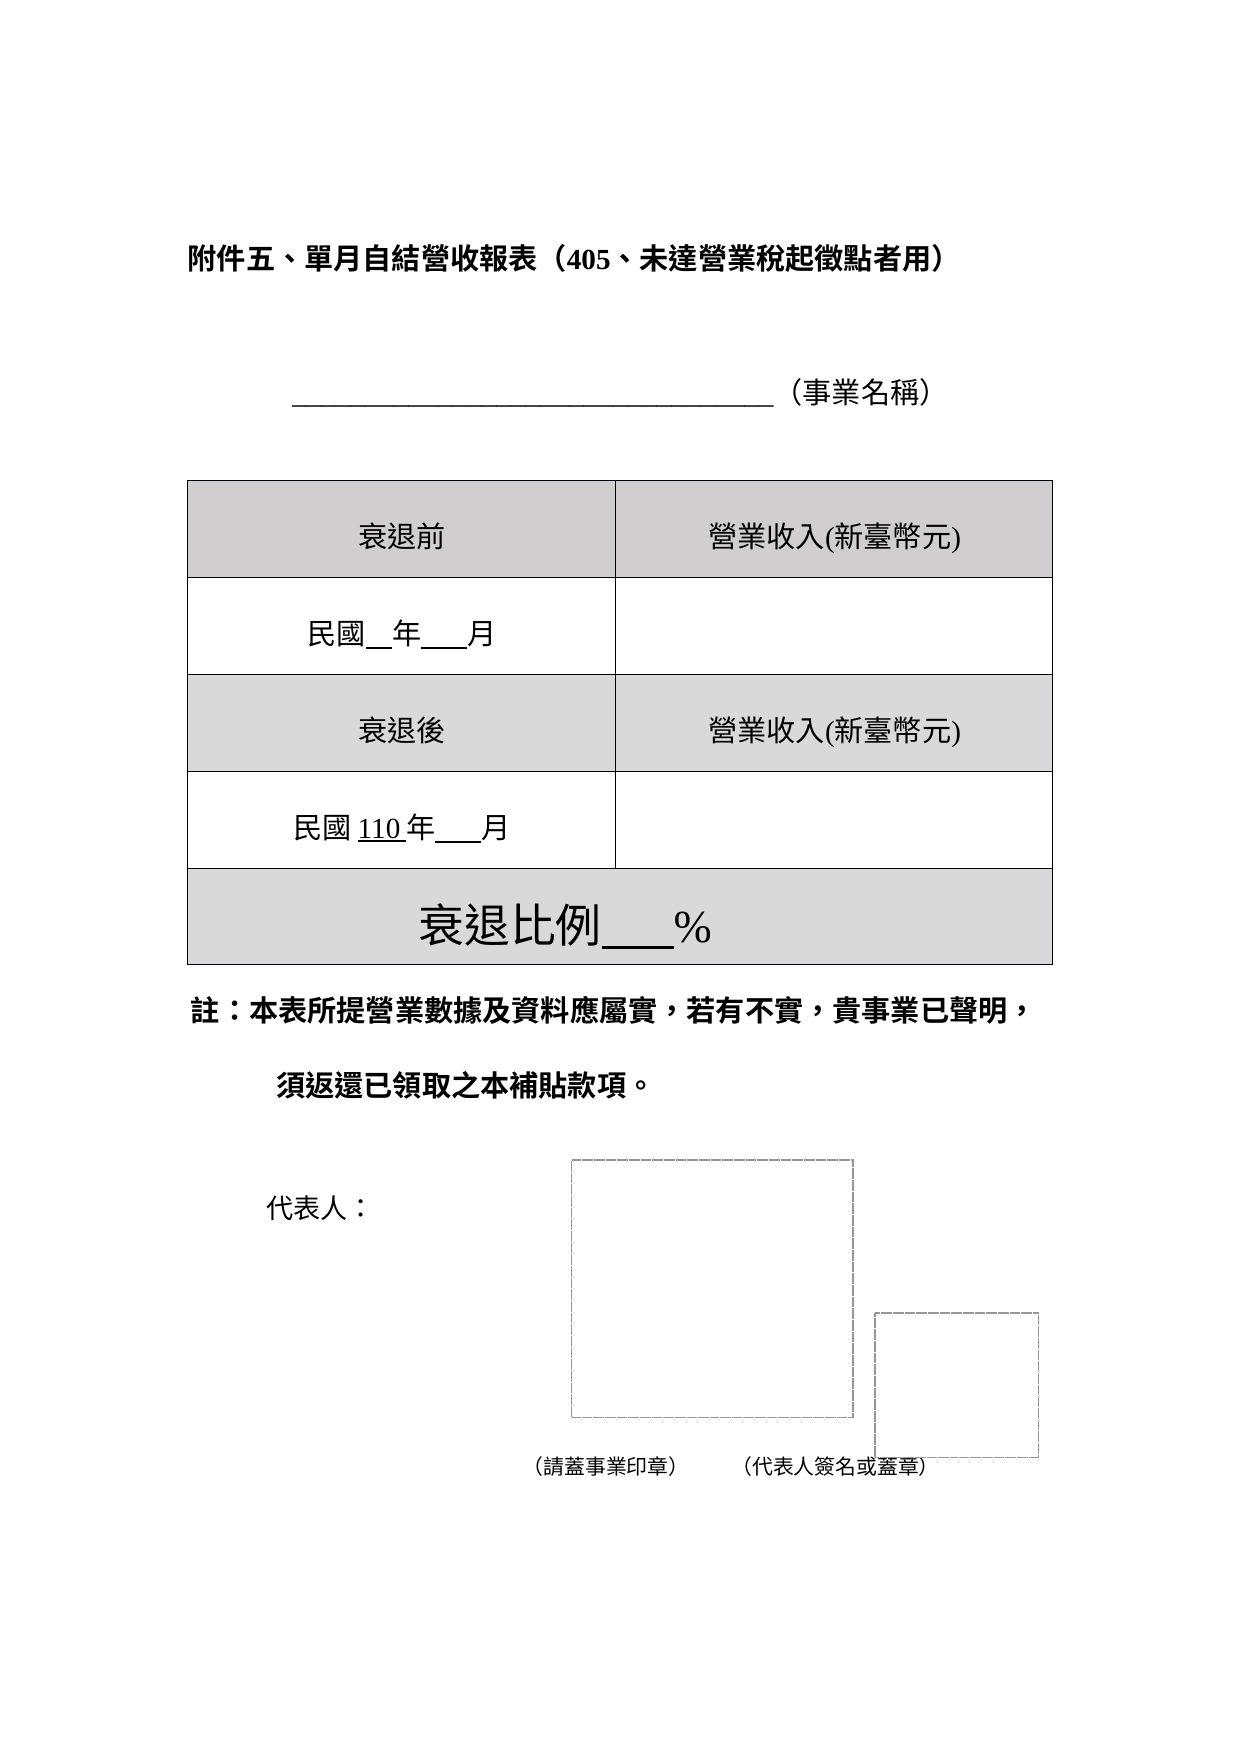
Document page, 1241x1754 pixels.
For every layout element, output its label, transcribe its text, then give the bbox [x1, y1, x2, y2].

text 代表人： [266, 1163, 571, 1238]
text 附件五、單月自結營收報表（405、未達營業稅起徵點者用） [187, 213, 1053, 288]
text 註：本表所提營業數據及資料應屬實，若有不實，貴事業已聲明，須返還已領取之本補貼款項。 [191, 965, 1059, 1115]
text [854, 1163, 1053, 1238]
table_cell 營業收入(新臺幣元) [616, 675, 1052, 771]
table_cell 衰退比例 % [188, 869, 1052, 964]
text _________________________________（事業名稱） [187, 347, 1053, 422]
table_cell [616, 578, 1052, 674]
table_cell 民國 年 月 [188, 578, 615, 674]
table_header 衰退前 [188, 481, 615, 577]
table_cell 衰退後 [188, 675, 615, 771]
table_cell 民國110年 月 [188, 772, 615, 867]
table_header 營業收入(新臺幣元) [616, 481, 1052, 577]
text （請蓋事業印章） （代表人簽名或蓋章） [187, 1440, 1053, 1478]
table_cell [616, 772, 1052, 867]
